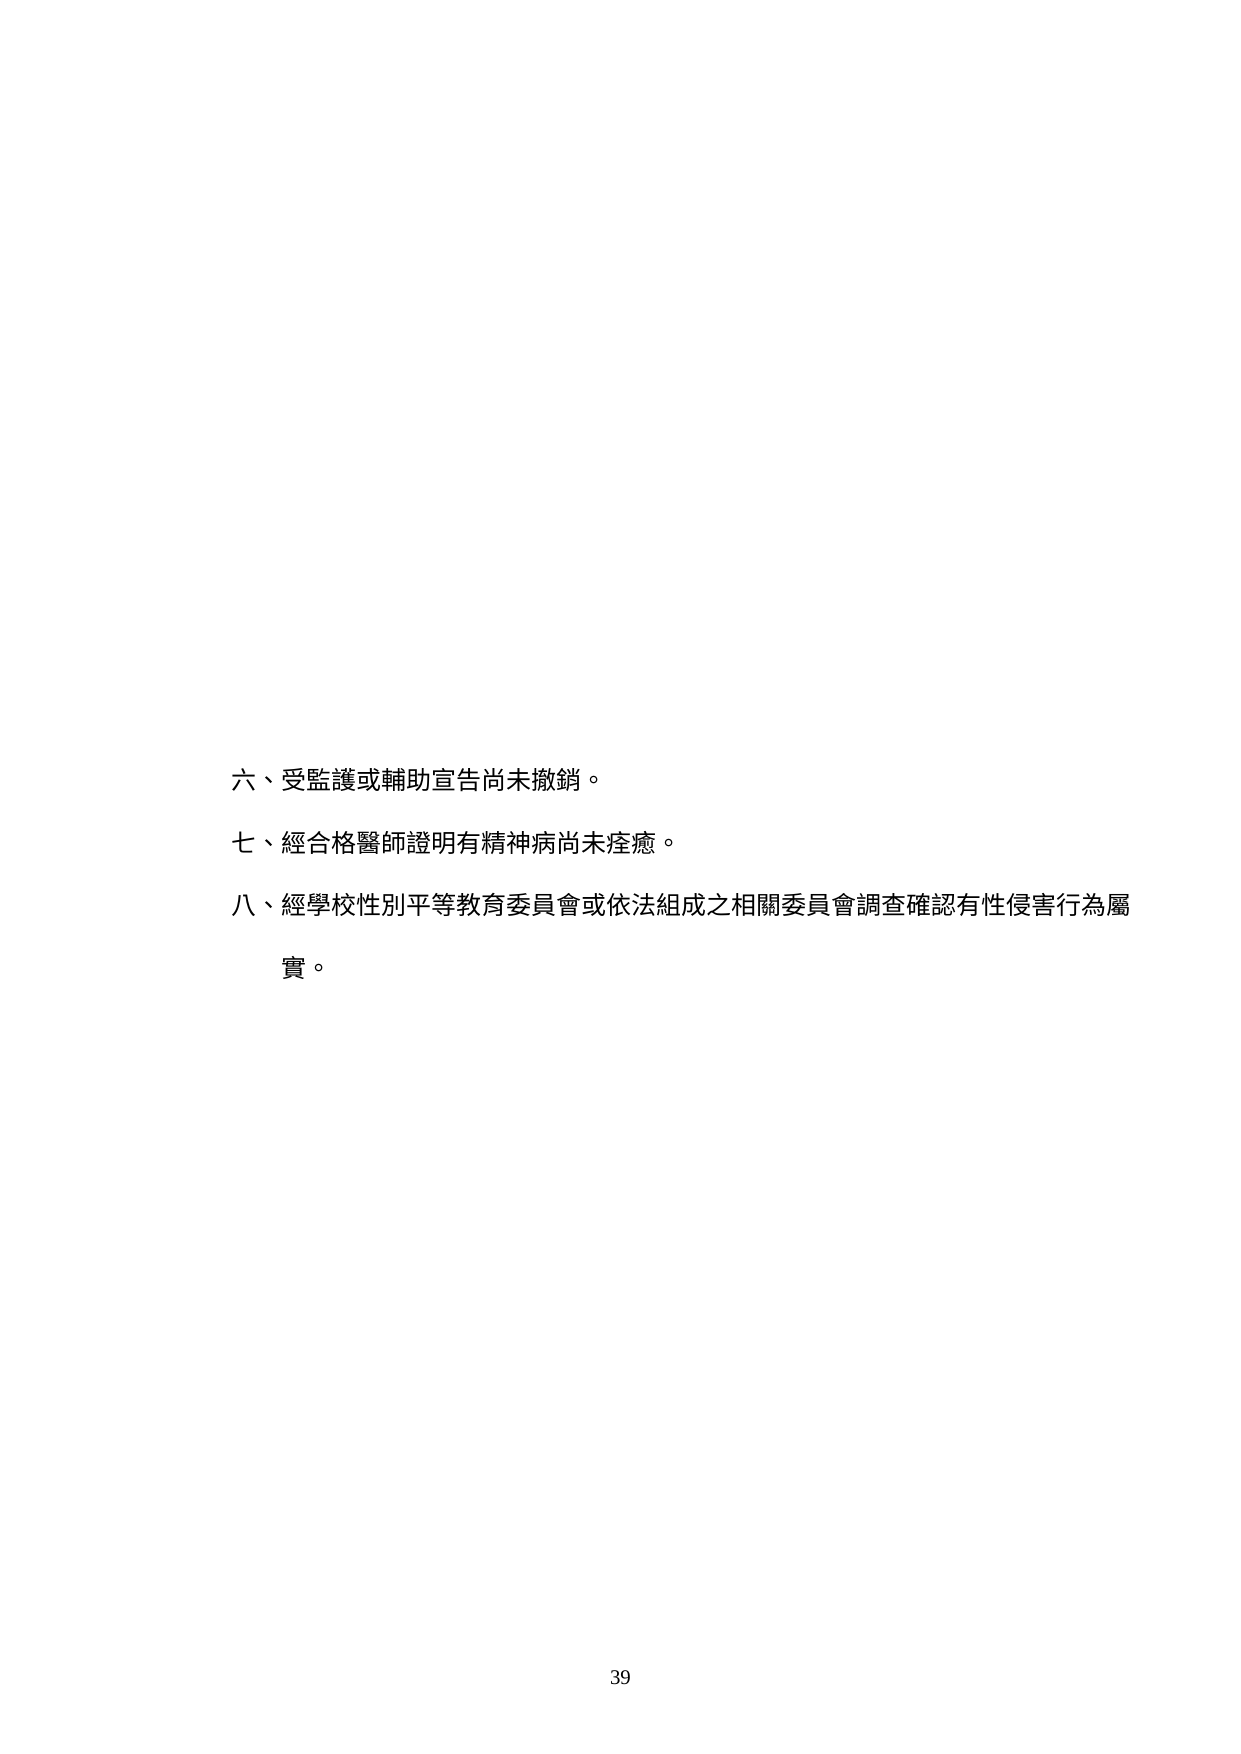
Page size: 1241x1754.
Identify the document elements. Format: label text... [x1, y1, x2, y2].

text 七、經合格醫師證明有精神病尚未痊癒。 [231, 800, 1134, 862]
text 八、經學校性別平等教育委員會或依法組成之相關委員會調查確認有性侵害行為屬實。 [231, 862, 1134, 987]
text 六、受監護或輔助宣告尚未撤銷。 [231, 737, 1134, 800]
